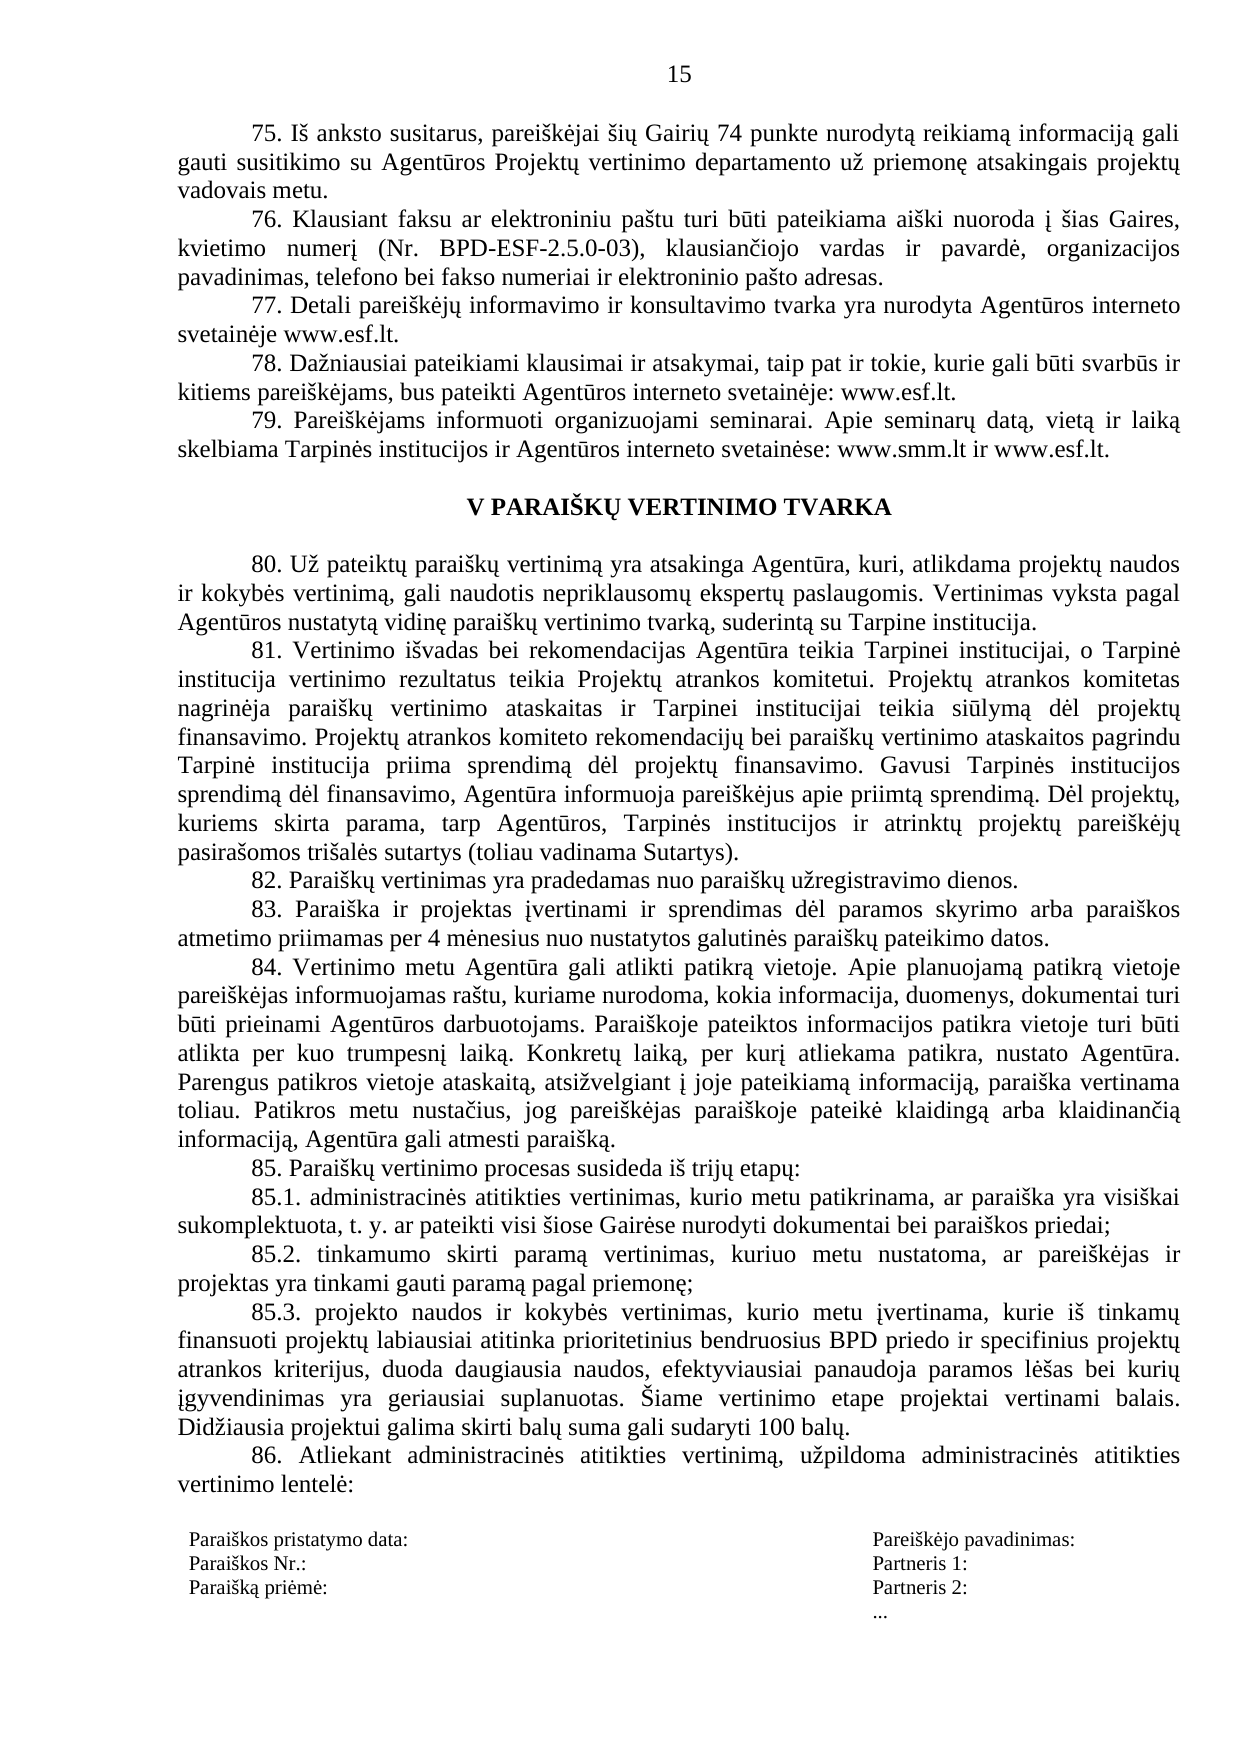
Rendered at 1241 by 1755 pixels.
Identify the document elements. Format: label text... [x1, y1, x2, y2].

text 77. Detali pareiškėjų informavimo ir konsultavimo tvarka yra nurodyta Agentūros interneto svetainėje www.esf.lt. [177, 291, 1181, 348]
text V PARAIŠKŲ VERTINIMO TVARKA [177, 492, 1181, 521]
text 85.3. projekto naudos ir kokybės vertinimas, kurio metu įvertinama, kurie iš tinkamų finansuoti projektų labiausiai atitinka prioritetinius bendruosius BPD priedo ir specifinius projektų atrankos kriterijus, duoda daugiausia naudos, efektyviausiai panaudoja paramos lėšas bei kurių įgyvendinimas yra geriausiai suplanuotas. Šiame vertinimo etape projektai vertinami balais. Didžiausia projektui galima skirti balų suma gali sudaryti 100 balų. [177, 1297, 1181, 1441]
text 85.1. administracinės atitikties vertinimas, kurio metu patikrinama, ar paraiška yra visiškai sukomplektuota, t. y. ar pateikti visi šiose Gairėse nurodyti dokumentai bei paraiškos priedai; [177, 1182, 1181, 1239]
text 85. Paraiškų vertinimo procesas susideda iš trijų etapų: [177, 1153, 1181, 1182]
text 80. Už pateiktų paraiškų vertinimą yra atsakinga Agentūra, kuri, atlikdama projektų naudos ir kokybės vertinimą, gali naudotis nepriklausomų ekspertų paslaugomis. Vertinimas vyksta pagal Agentūros nustatytą vidinę paraiškų vertinimo tvarką, suderintą su Tarpine institucija. [177, 549, 1181, 636]
text 78. Dažniausiai pateikiami klausimai ir atsakymai, taip pat ir tokie, kurie gali būti svarbūs ir kitiems pareiškėjams, bus pateikti Agentūros interneto svetainėje: www.esf.lt. [177, 348, 1181, 406]
text 85.2. tinkamumo skirti paramą vertinimas, kuriuo metu nustatoma, ar pareiškėjas ir projektas yra tinkami gauti paramą pagal priemonę; [177, 1239, 1181, 1297]
text 83. Paraiška ir projektas įvertinami ir sprendimas dėl paramos skyrimo arba paraiškos atmetimo priimamas per 4 mėnesius nuo nustatytos galutinės paraiškų pateikimo datos. [177, 894, 1181, 952]
table_header Pareiškėjo pavadinimas: Partneris 1: Partneris 2: ... [861, 1527, 1181, 1623]
text 81. Vertinimo išvadas bei rekomendacijas Agentūra teikia Tarpinei institucijai, o Tarpinė institucija vertinimo rezultatus teikia Projektų atrankos komitetui. Projektų atrankos komitetas nagrinėja paraiškų vertinimo ataskaitas ir Tarpinei institucijai teikia siūlymą dėl projektų finansavimo. Projektų atrankos komiteto rekomendacijų bei paraiškų vertinimo ataskaitos pagrindu Tarpinė institucija priima sprendimą dėl projektų finansavimo. Gavusi Tarpinės institucijos sprendimą dėl finansavimo, Agentūra informuoja pareiškėjus apie priimtą sprendimą. Dėl projektų, kuriems skirta parama, tarp Agentūros, Tarpinės institucijos ir atrinktų projektų pareiškėjų pasirašomos trišalės sutartys (toliau vadinama Sutartys). [177, 636, 1181, 866]
text 84. Vertinimo metu Agentūra gali atlikti patikrą vietoje. Apie planuojamą patikrą vietoje pareiškėjas informuojamas raštu, kuriame nurodoma, kokia informacija, duomenys, dokumentai turi būti prieinami Agentūros darbuotojams. Paraiškoje pateiktos informacijos patikra vietoje turi būti atlikta per kuo trumpesnį laiką. Konkretų laiką, per kurį atliekama patikra, nustato Agentūra. Parengus patikros vietoje ataskaitą, atsižvelgiant į joje pateikiamą informaciją, paraiška vertinama toliau. Patikros metu nustačius, jog pareiškėjas paraiškoje pateikė klaidingą arba klaidinančią informaciją, Agentūra gali atmesti paraišką. [177, 952, 1181, 1153]
text 79. Pareiškėjams informuoti organizuojami seminarai. Apie seminarų datą, vietą ir laiką skelbiama Tarpinės institucijos ir Agentūros interneto svetainėse: www.smm.lt ir www.esf.lt. [177, 406, 1181, 463]
text 76. Klausiant faksu ar elektroniniu paštu turi būti pateikiama aiški nuoroda į šias Gaires, kvietimo numerį (Nr. BPD-ESF-2.5.0-03), klausiančiojo vardas ir pavardė, organizacijos pavadinimas, telefono bei fakso numeriai ir elektroninio pašto adresas. [177, 204, 1181, 291]
text 75. Iš anksto susitarus, pareiškėjai šių Gairių 74 punkte nurodytą reikiamą informaciją gali gauti susitikimo su Agentūros Projektų vertinimo departamento už priemonę atsakingais projektų vadovais metu. [177, 118, 1181, 204]
text 86. Atliekant administracinės atitikties vertinimą, užpildoma administracinės atitikties vertinimo lentelė: [177, 1441, 1181, 1498]
text 82. Paraiškų vertinimas yra pradedamas nuo paraiškų užregistravimo dienos. [177, 866, 1181, 894]
table_header Paraiškos pristatymo data: Paraiškos Nr.: Paraišką priėmė: [177, 1527, 861, 1623]
